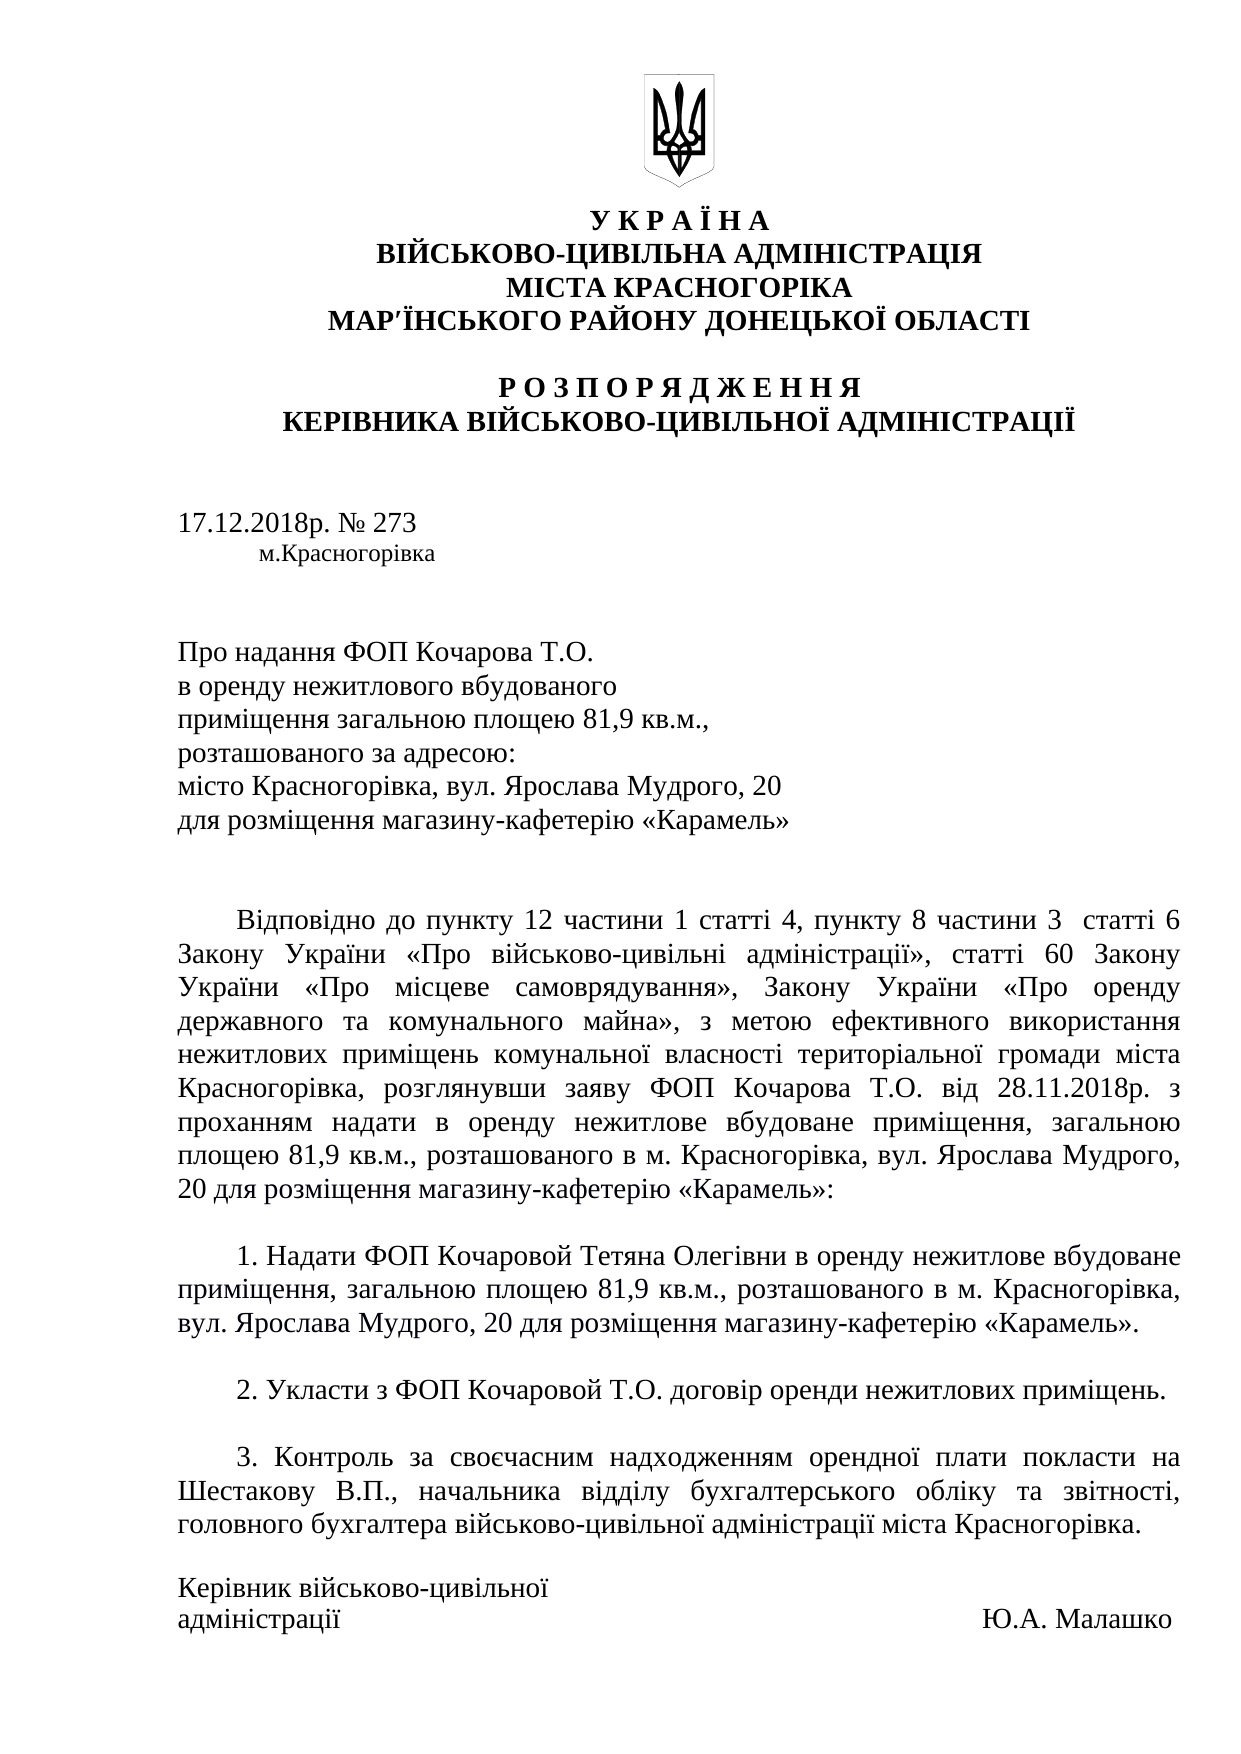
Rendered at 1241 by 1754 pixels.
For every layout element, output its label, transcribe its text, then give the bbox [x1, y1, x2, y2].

text Р О З П О Р Я Д Ж Е Н Н Я [177, 371, 1181, 404]
text Про надання ФОП Кочарова Т.О. [177, 634, 1181, 668]
text м.Красногорівка [177, 538, 517, 567]
text 2. Укласти з ФОП Кочаровой Т.О. договір оренди нежитлових приміщень. [177, 1372, 1181, 1406]
text 1. Надати ФОП Кочаровой Тетяна Олегівни в оренду нежитлове вбудоване приміщення, загальною площею 81,9 кв.м., розташованого в м. Красногорівка, вул. Ярослава Мудрого, 20 для розміщення магазину-кафетерію «Карамель». [177, 1238, 1181, 1338]
text КЕРІВНИКА ВІЙСЬКОВО-ЦИВІЛЬНОЇ АДМІНІСТРАЦІЇ [177, 404, 1181, 438]
text 17.12.2018р. № 273 [177, 505, 1181, 538]
text ВІЙСЬКОВО-ЦИВІЛЬНА АДМІНІСТРАЦІЯ [177, 236, 1181, 270]
text МІСТА КРАСНОГОРІКА [177, 270, 1181, 303]
text У К Р А Ї Н А [177, 59, 1181, 236]
text приміщення загальною площею 81,9 кв.м., [177, 701, 1181, 735]
text для розміщення магазину-кафетерію «Карамель» [177, 802, 1181, 835]
text МАР′ЇНСЬКОГО РАЙОНУ ДОНЕЦЬКОЇ ОБЛАСТІ [177, 303, 1181, 337]
text місто Красногорівка, вул. Ярослава Мудрого, 20 [177, 768, 1181, 802]
text адміністрації Ю.А. Малашко [177, 1604, 1181, 1634]
text в оренду нежитлового вбудованого [177, 668, 1181, 701]
text 3. Контроль за своєчасним надходженням орендної плати покласти на Шестакову В.П., начальника відділу бухгалтерського обліку та звітності, головного бухгалтера військово-цивільної адміністрації міста Красногорівка. [177, 1439, 1181, 1540]
text Керівник військово-цивільної [177, 1573, 1181, 1604]
text Відповідно до пункту 12 частини 1 статті 4, пункту 8 частини 3 статті 6 Закону України «Про військово-цивільні адміністрації», статті 60 Закону України «Про місцеве самоврядування», Закону України «Про оренду державного та комунального майна», з метою ефективного використання нежитлових приміщень комунальної власності територіальної громади міста Красногорівка, розглянувши заяву ФОП Кочарова Т.О. від 28.11.2018р. з проханням надати в оренду нежитлове вбудоване приміщення, загальною площею 81,9 кв.м., розташованого в м. Красногорівка, вул. Ярослава Мудрого, 20 для розміщення магазину-кафетерію «Карамель»: [177, 902, 1181, 1204]
text розташованого за адресою: [177, 735, 1181, 768]
